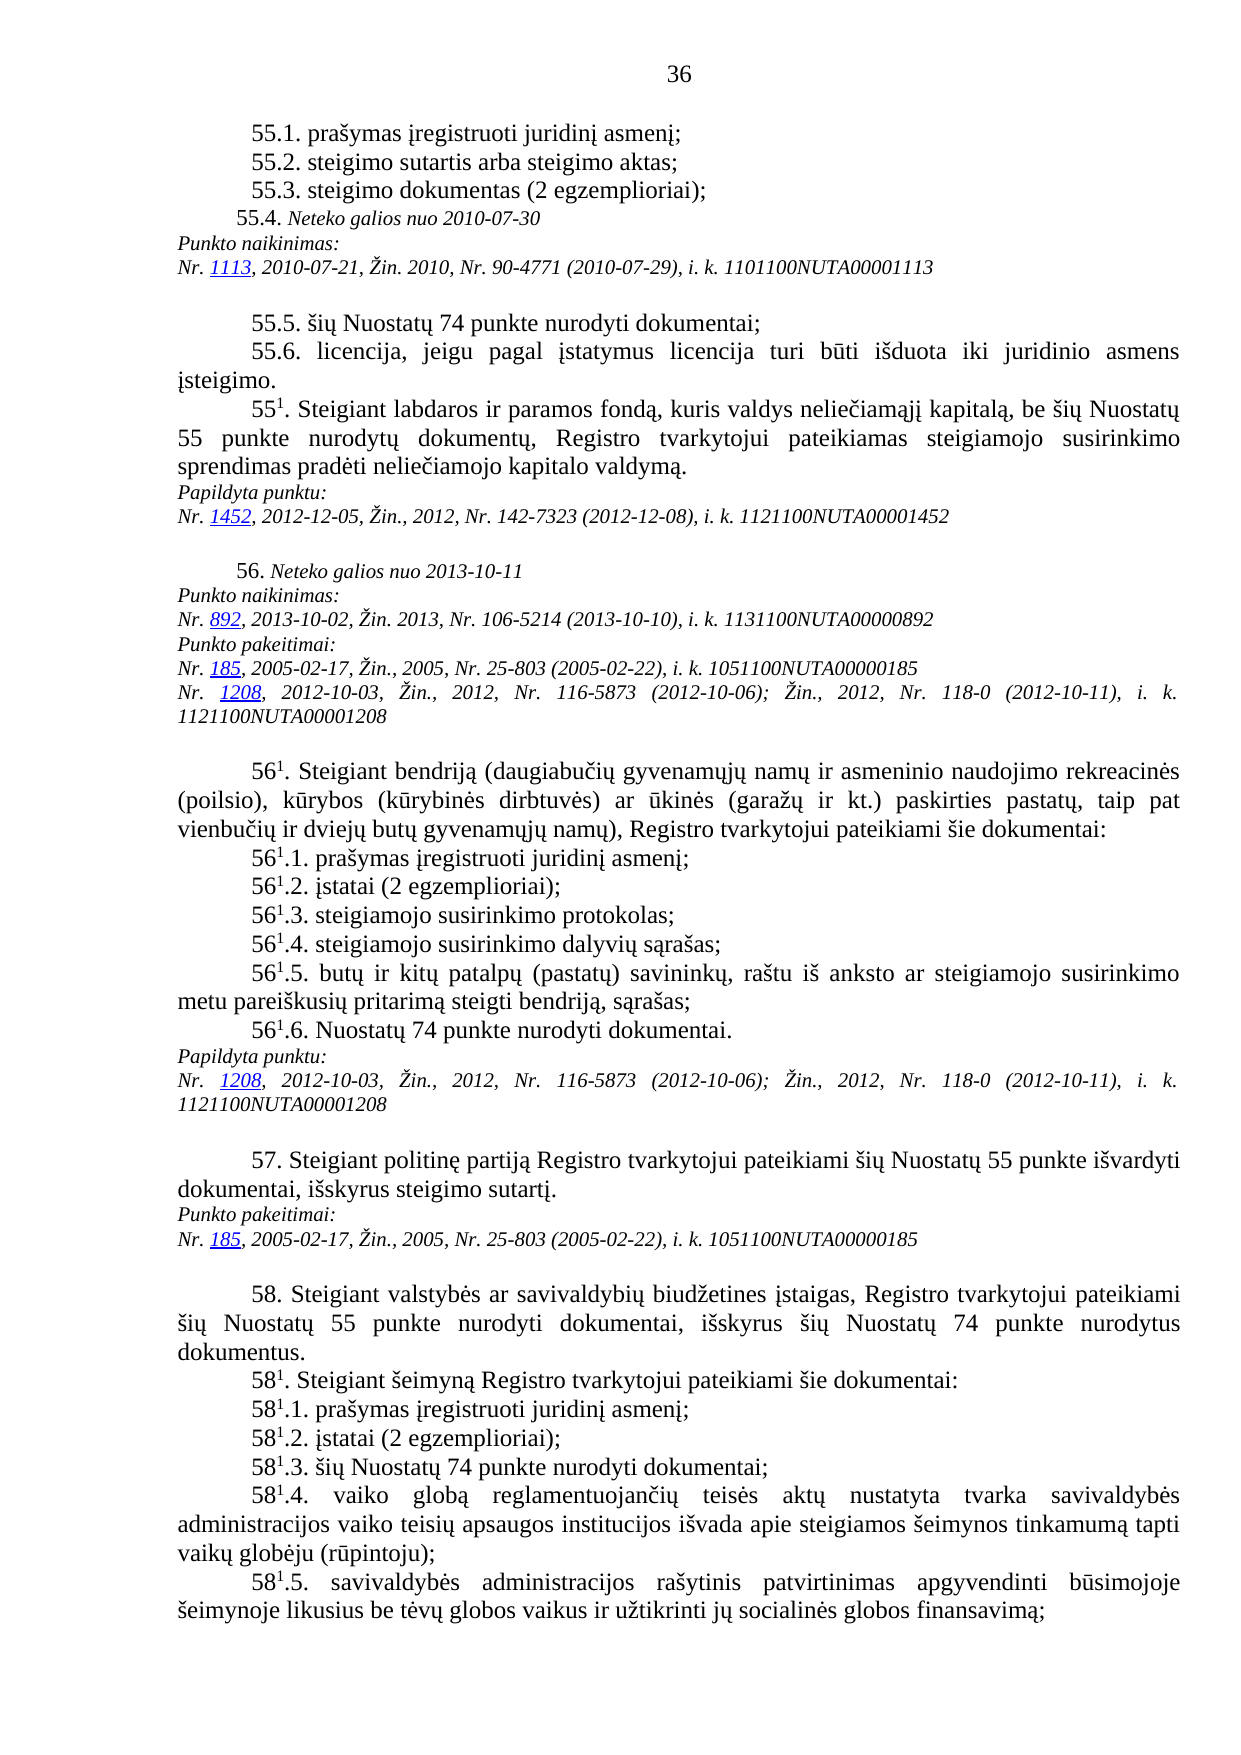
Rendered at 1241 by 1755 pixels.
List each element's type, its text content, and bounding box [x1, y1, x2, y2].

text 561.6. Nuostatų 74 punkte nurodyti dokumentai. [177, 1015, 1181, 1044]
text 55.4. Neteko galios nuo 2010-07-30 [177, 204, 1181, 231]
text 58. Steigiant valstybės ar savivaldybių biudžetines įstaigas, Registro tvarkytojui pateikiami šių Nuostatų 55 punkte nurodyti dokumentai, išskyrus šių Nuostatų 74 punkte nurodytus dokumentus. [177, 1279, 1181, 1366]
text Nr. 1452, 2012-12-05, Žin., 2012, Nr. 142-7323 (2012-12-08), i. k. 1121100NUTA00001452 [177, 504, 1181, 528]
text Punkto naikinimas: [177, 231, 1181, 255]
text 561.4. steigiamojo susirinkimo dalyvių sąrašas; [177, 929, 1181, 958]
text 57. Steigiant politinę partiją Registro tvarkytojui pateikiami šių Nuostatų 55 punkte išvardyti dokumentai, išskyrus steigimo sutartį. [177, 1145, 1181, 1202]
text Nr. 1208, 2012-10-03, Žin., 2012, Nr. 116-5873 (2012-10-06); Žin., 2012, Nr. 118-0 (2012-10-11), i. k. 1121100NUTA00001208 [177, 679, 1181, 728]
text 561.2. įstatai (2 egzemplioriai); [177, 871, 1181, 900]
text 551. Steigiant labdaros ir paramos fondą, kuris valdys neliečiamąjį kapitalą, be šių Nuostatų 55 punkte nurodytų dokumentų, Registro tvarkytojui pateikiamas steigiamojo susirinkimo sprendimas pradėti neliečiamojo kapitalo valdymą. [177, 394, 1181, 480]
text 581. Steigiant šeimyną Registro tvarkytojui pateikiami šie dokumentai: [177, 1366, 1181, 1394]
text 581.4. vaiko globą reglamentuojančių teisės aktų nustatyta tvarka savivaldybės administracijos vaiko teisių apsaugos institucijos išvada apie steigiamos šeimynos tinkamumą tapti vaikų globėju (rūpintoju); [177, 1481, 1181, 1567]
text Punkto pakeitimai: [177, 1202, 1181, 1226]
text 581.5. savivaldybės administracijos rašytinis patvirtinimas apgyvendinti būsimojoje šeimynoje likusius be tėvų globos vaikus ir užtikrinti jų socialinės globos finansavimą; [177, 1567, 1181, 1624]
text Nr. 1113, 2010-07-21, Žin. 2010, Nr. 90-4771 (2010-07-29), i. k. 1101100NUTA00001113 [177, 255, 1181, 279]
text Punkto naikinimas: [177, 583, 1181, 607]
text 55.5. šių Nuostatų 74 punkte nurodyti dokumentai; [177, 308, 1181, 336]
text Nr. 892, 2013-10-02, Žin. 2013, Nr. 106-5214 (2013-10-10), i. k. 1131100NUTA00000892 [177, 607, 1181, 631]
text 55.1. prašymas įregistruoti juridinį asmenį; [177, 118, 1181, 147]
text 55.6. licencija, jeigu pagal įstatymus licencija turi būti išduota iki juridinio asmens įsteigimo. [177, 336, 1181, 394]
text Papildyta punktu: [177, 1044, 1181, 1068]
text 56. Neteko galios nuo 2013-10-11 [177, 557, 1181, 583]
text 581.1. prašymas įregistruoti juridinį asmenį; [177, 1394, 1181, 1423]
text Punkto pakeitimai: [177, 631, 1181, 656]
text 561.1. prašymas įregistruoti juridinį asmenį; [177, 843, 1181, 871]
text 581.3. šių Nuostatų 74 punkte nurodyti dokumentai; [177, 1452, 1181, 1481]
text 561. Steigiant bendriją (daugiabučių gyvenamųjų namų ir asmeninio naudojimo rekreacinės (poilsio), kūrybos (kūrybinės dirbtuvės) ar ūkinės (garažų ir kt.) paskirties pastatų, taip pat vienbučių ir dviejų butų gyvenamųjų namų), Registro tvarkytojui pateikiami šie dokumentai: [177, 756, 1181, 843]
text Papildyta punktu: [177, 480, 1181, 504]
text 55.3. steigimo dokumentas (2 egzemplioriai); [177, 176, 1181, 204]
text Nr. 185, 2005-02-17, Žin., 2005, Nr. 25-803 (2005-02-22), i. k. 1051100NUTA00000185 [177, 656, 1181, 679]
text 561.5. butų ir kitų patalpų (pastatų) savininkų, raštu iš anksto ar steigiamojo susirinkimo metu pareiškusių pritarimą steigti bendriją, sąrašas; [177, 958, 1181, 1015]
text 581.2. įstatai (2 egzemplioriai); [177, 1423, 1181, 1452]
text Nr. 1208, 2012-10-03, Žin., 2012, Nr. 116-5873 (2012-10-06); Žin., 2012, Nr. 118-0 (2012-10-11), i. k. 1121100NUTA00001208 [177, 1068, 1181, 1116]
text 55.2. steigimo sutartis arba steigimo aktas; [177, 147, 1181, 176]
text 561.3. steigiamojo susirinkimo protokolas; [177, 900, 1181, 929]
text Nr. 185, 2005-02-17, Žin., 2005, Nr. 25-803 (2005-02-22), i. k. 1051100NUTA00000185 [177, 1226, 1181, 1251]
